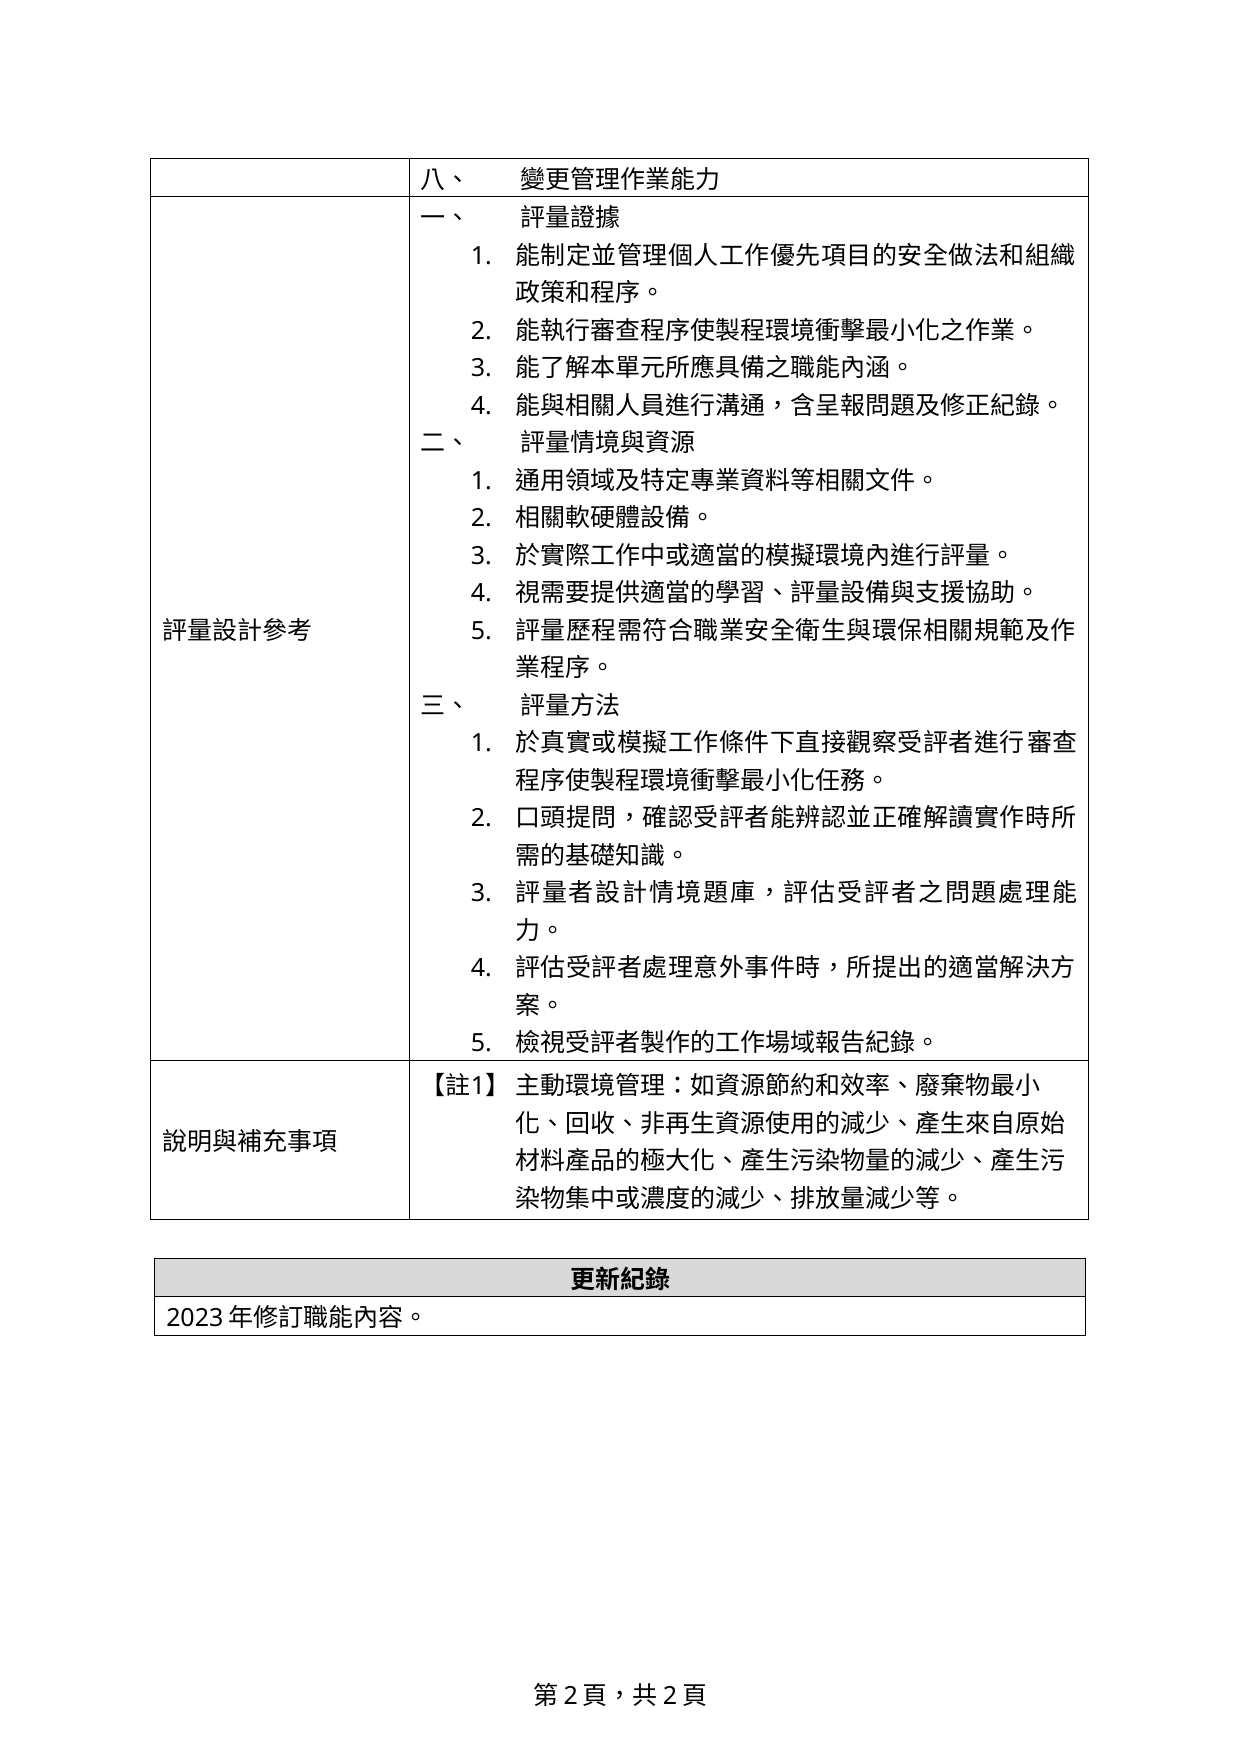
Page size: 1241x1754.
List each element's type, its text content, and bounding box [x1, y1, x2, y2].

table_cell 評量設計參考 [151, 197, 409, 1060]
table_cell 2023年修訂職能內容。 [155, 1297, 1085, 1335]
table_cell [151, 159, 409, 196]
table_header 更新紀錄 [155, 1259, 1085, 1296]
table_cell 評量證據 能制定並管理個人工作優先項目的安全做法和組織政策和程序。 能執行審查程序使製程環境衝擊最小化之作業。 能了解本單元所應具備之職能內涵。 能與相關人員進行溝通，含呈報問題及修正紀錄。 評量情境與資源 通用領域及特定專業資料等相關文件。 相關軟硬體設備。 於實際工作中或適當的模擬環境內進行評量。 視需要提供適當的學習、評量設備與支援協助。 評量歷程需符合職業安全衛生與環保相關規範及作業程序。 評量方法 於真實或模擬工作條件下直接觀察受評者進行審查程序使製程環境衝擊最小化任務。 口頭提問，確認受評者能辨認並正確解讀實作時所需的基礎知識。 評量者設計情境題庫，評估受評者之問題處理能力。 評估受評者處理意外事件時，所提出的適當解決方案。 檢視受評者製作的工作場域報告紀錄。 [410, 197, 1088, 1060]
table_cell 溝通協調能力 職業安全衛生與環境保護風險管控能力 技術文件閱讀能力 環境管理程序建立與評估能力 環境管理程序執行與改善能力 資訊科技應用能力 專案文件撰寫與簡報能力 變更管理作業能力 [410, 159, 1088, 196]
table_cell 說明與補充事項 [151, 1061, 409, 1219]
table_cell 主動環境管理：如資源節約和效率、廢棄物最小化、回收、非再生資源使用的減少、產生來自原始材料產品的極大化、產生污染物量的減少、產生污染物集中或濃度的減少、排放量減少等。 [410, 1061, 1088, 1219]
